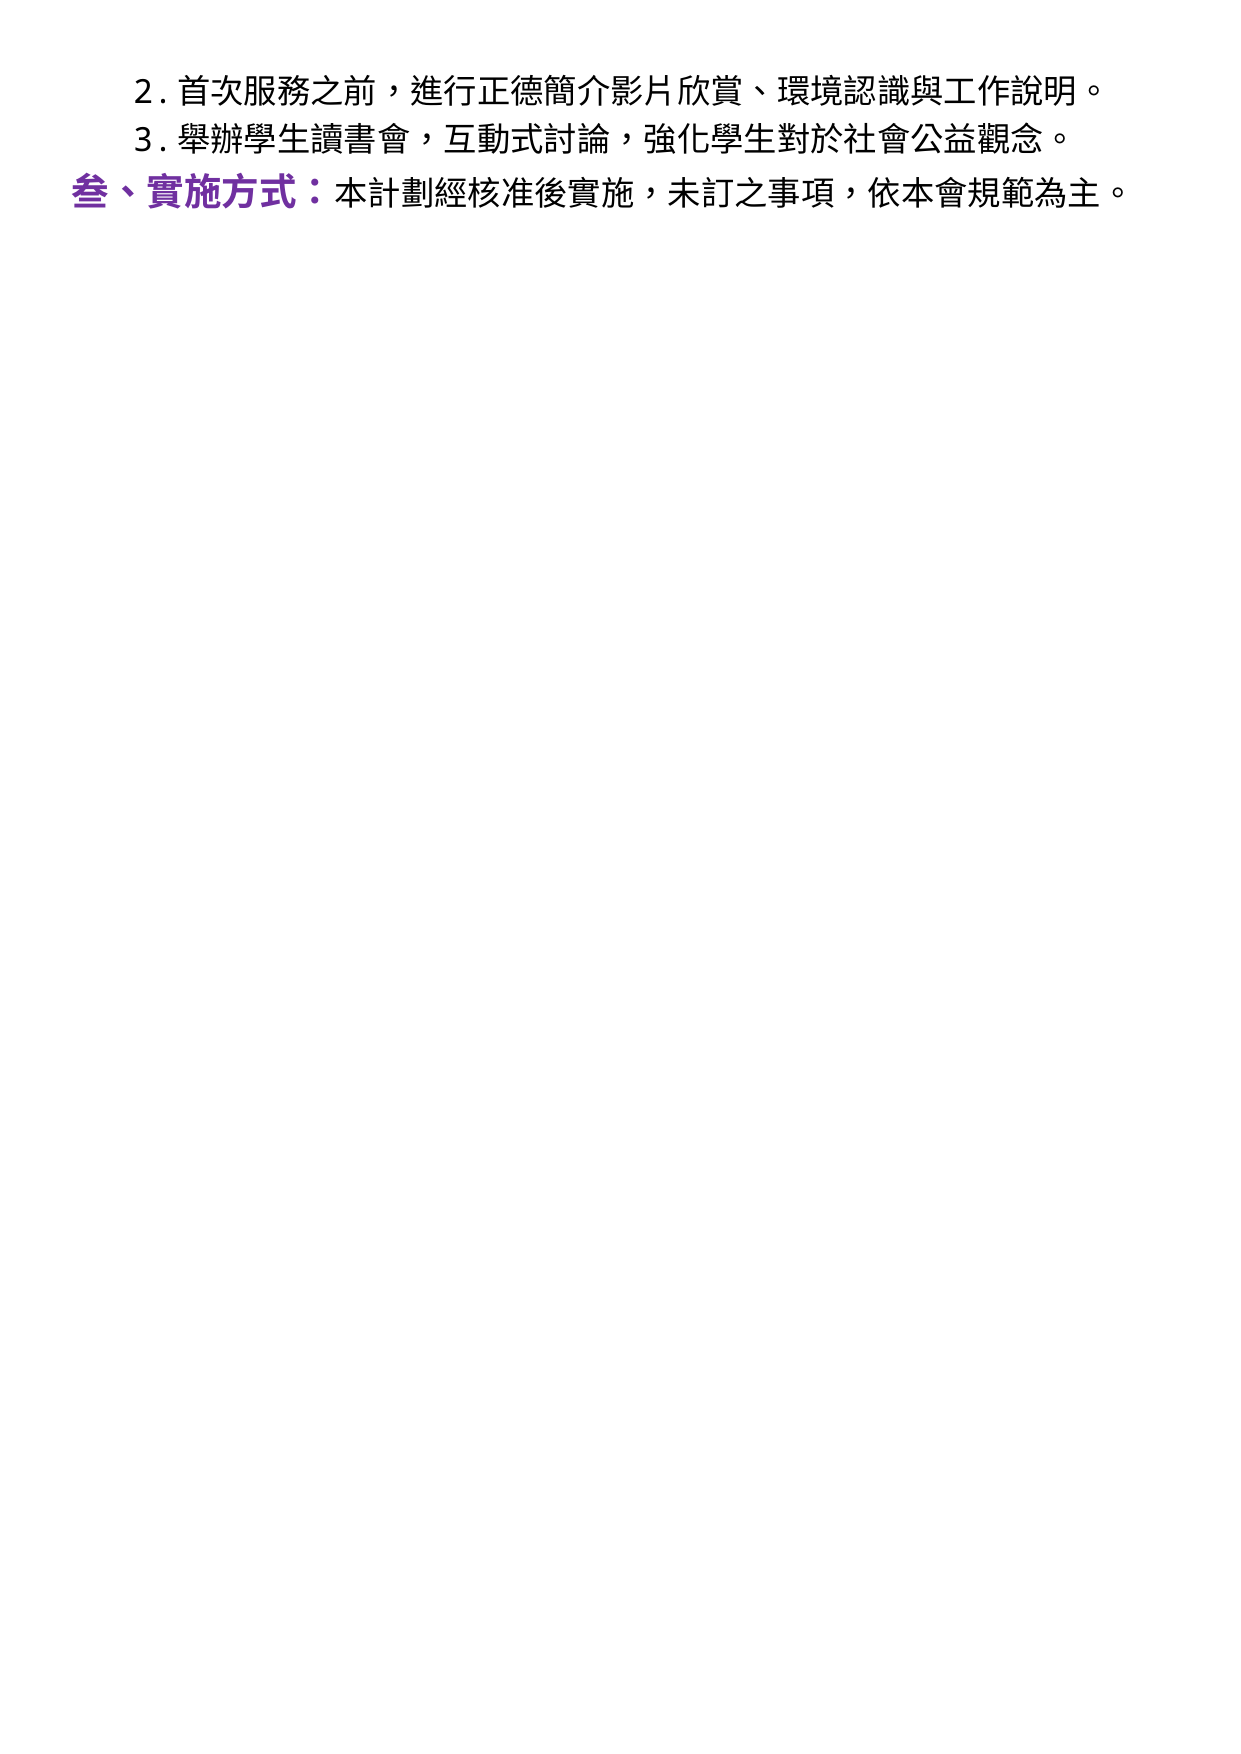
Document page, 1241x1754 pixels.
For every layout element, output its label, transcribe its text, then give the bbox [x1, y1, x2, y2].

text 叁、實施方式：本計劃經核准後實施，未訂之事項，依本會規範為主。 [59, 161, 1181, 216]
text 2. 首次服務之前，進行正德簡介影片欣賞、環境認識與工作說明。 [133, 64, 1181, 113]
text 3. 舉辦學生讀書會，互動式討論，強化學生對於社會公益觀念。 [133, 113, 1181, 161]
